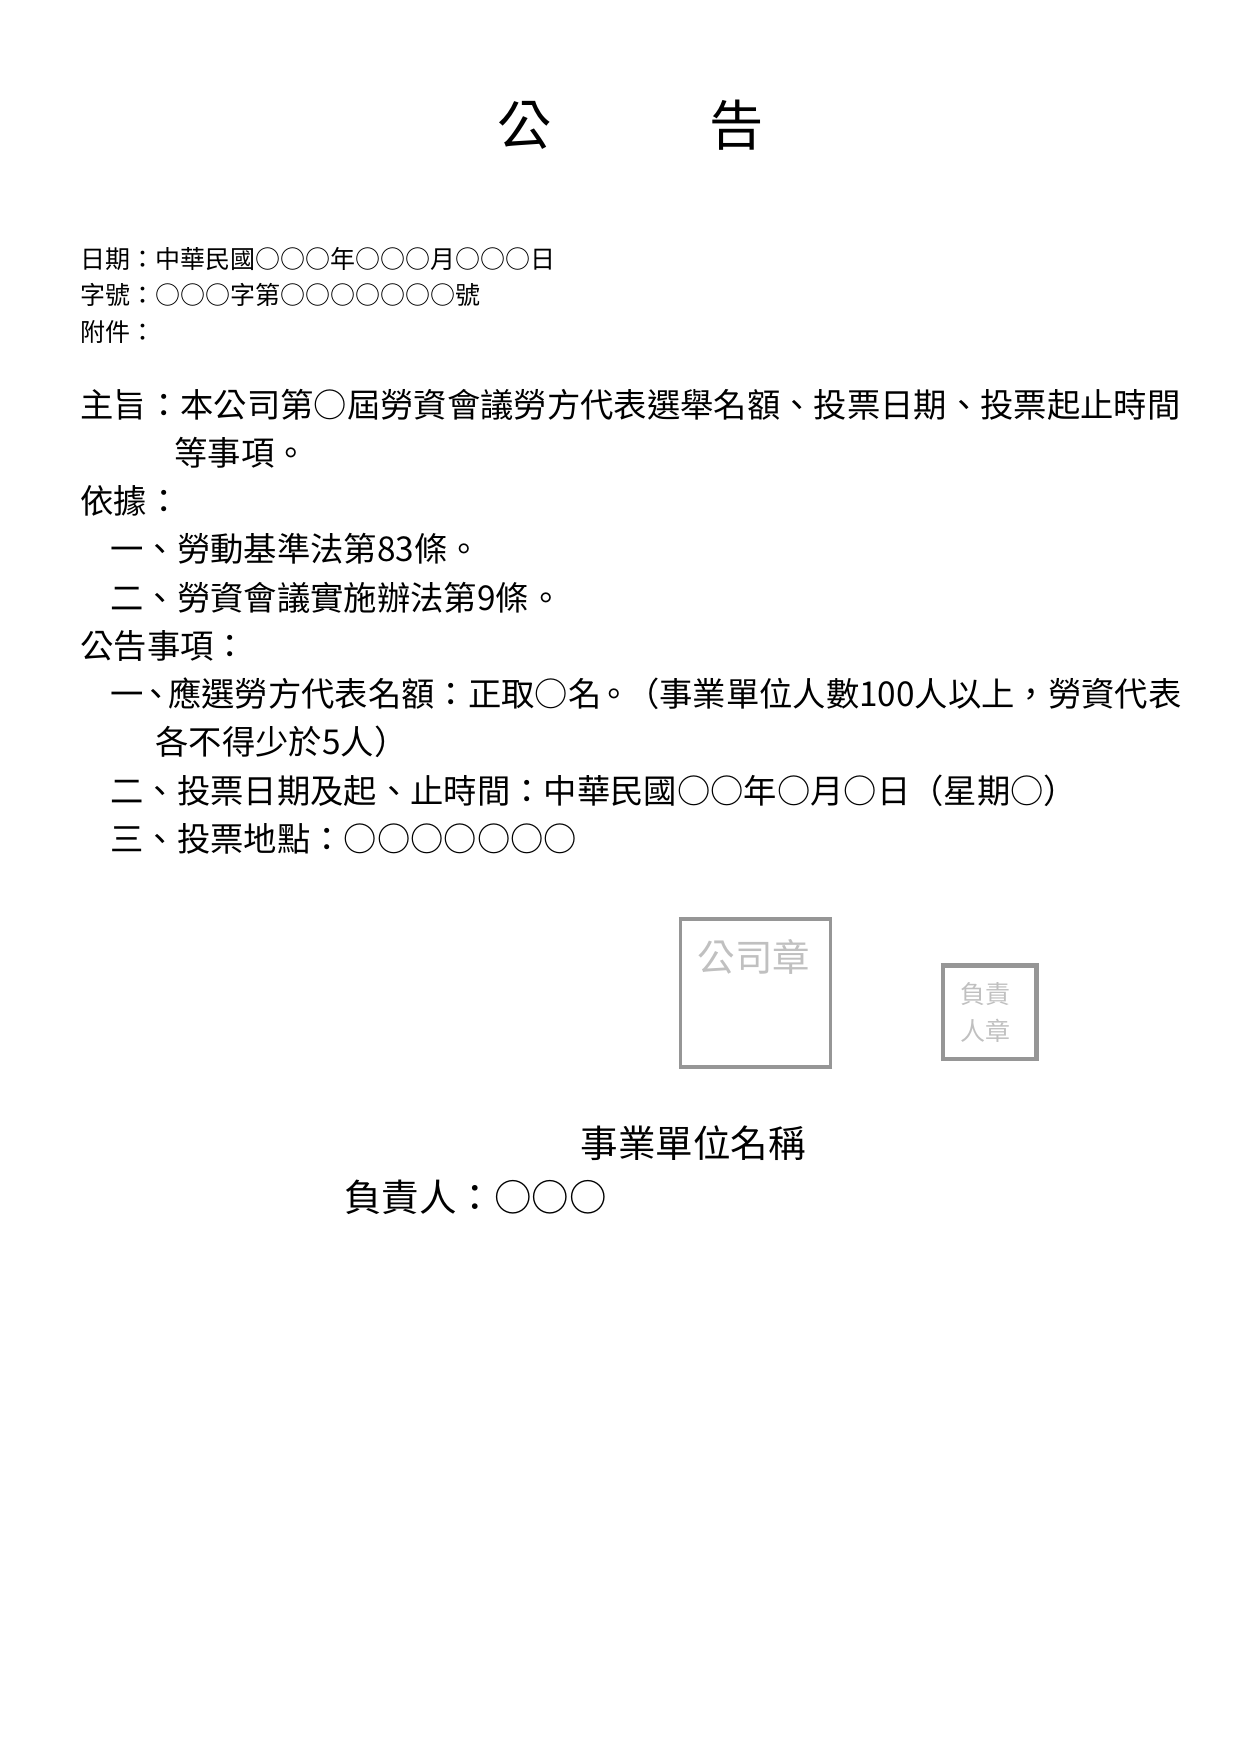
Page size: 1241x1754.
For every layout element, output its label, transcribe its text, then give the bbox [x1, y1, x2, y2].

text 公告事項： [80, 620, 1181, 668]
text 事業單位名稱 [280, 1114, 1181, 1168]
text 一、勞動基準法第83條。 [80, 523, 1181, 571]
text 公司章 [697, 928, 813, 982]
text 三、投票地點：○○○○○○○ [80, 813, 1181, 861]
text 負責人章 [960, 975, 1019, 1047]
text 依據： [80, 475, 1181, 523]
text 字號：○○○字第○○○○○○○號 [80, 276, 1181, 312]
text 日期：中華民國○○○年○○○月○○○日 [80, 239, 1181, 276]
text 二、投票日期及起、止時間：中華民國○○年○月○日（星期○） [80, 764, 1181, 813]
text 二、勞資會議實施辦法第9條。 [80, 571, 1181, 620]
text 一、應選勞方代表名額：正取○名。（事業單位人數100人以上，勞資代表各不得少於5人） [80, 668, 1181, 764]
text 負責人：○○○ [80, 1168, 1181, 1223]
text 附件： [80, 312, 1181, 348]
text 公 告 [80, 83, 1181, 161]
text 主旨：本公司第○屆勞資會議勞方代表選舉名額、投票日期、投票起止時間等事項。 [80, 378, 1181, 475]
